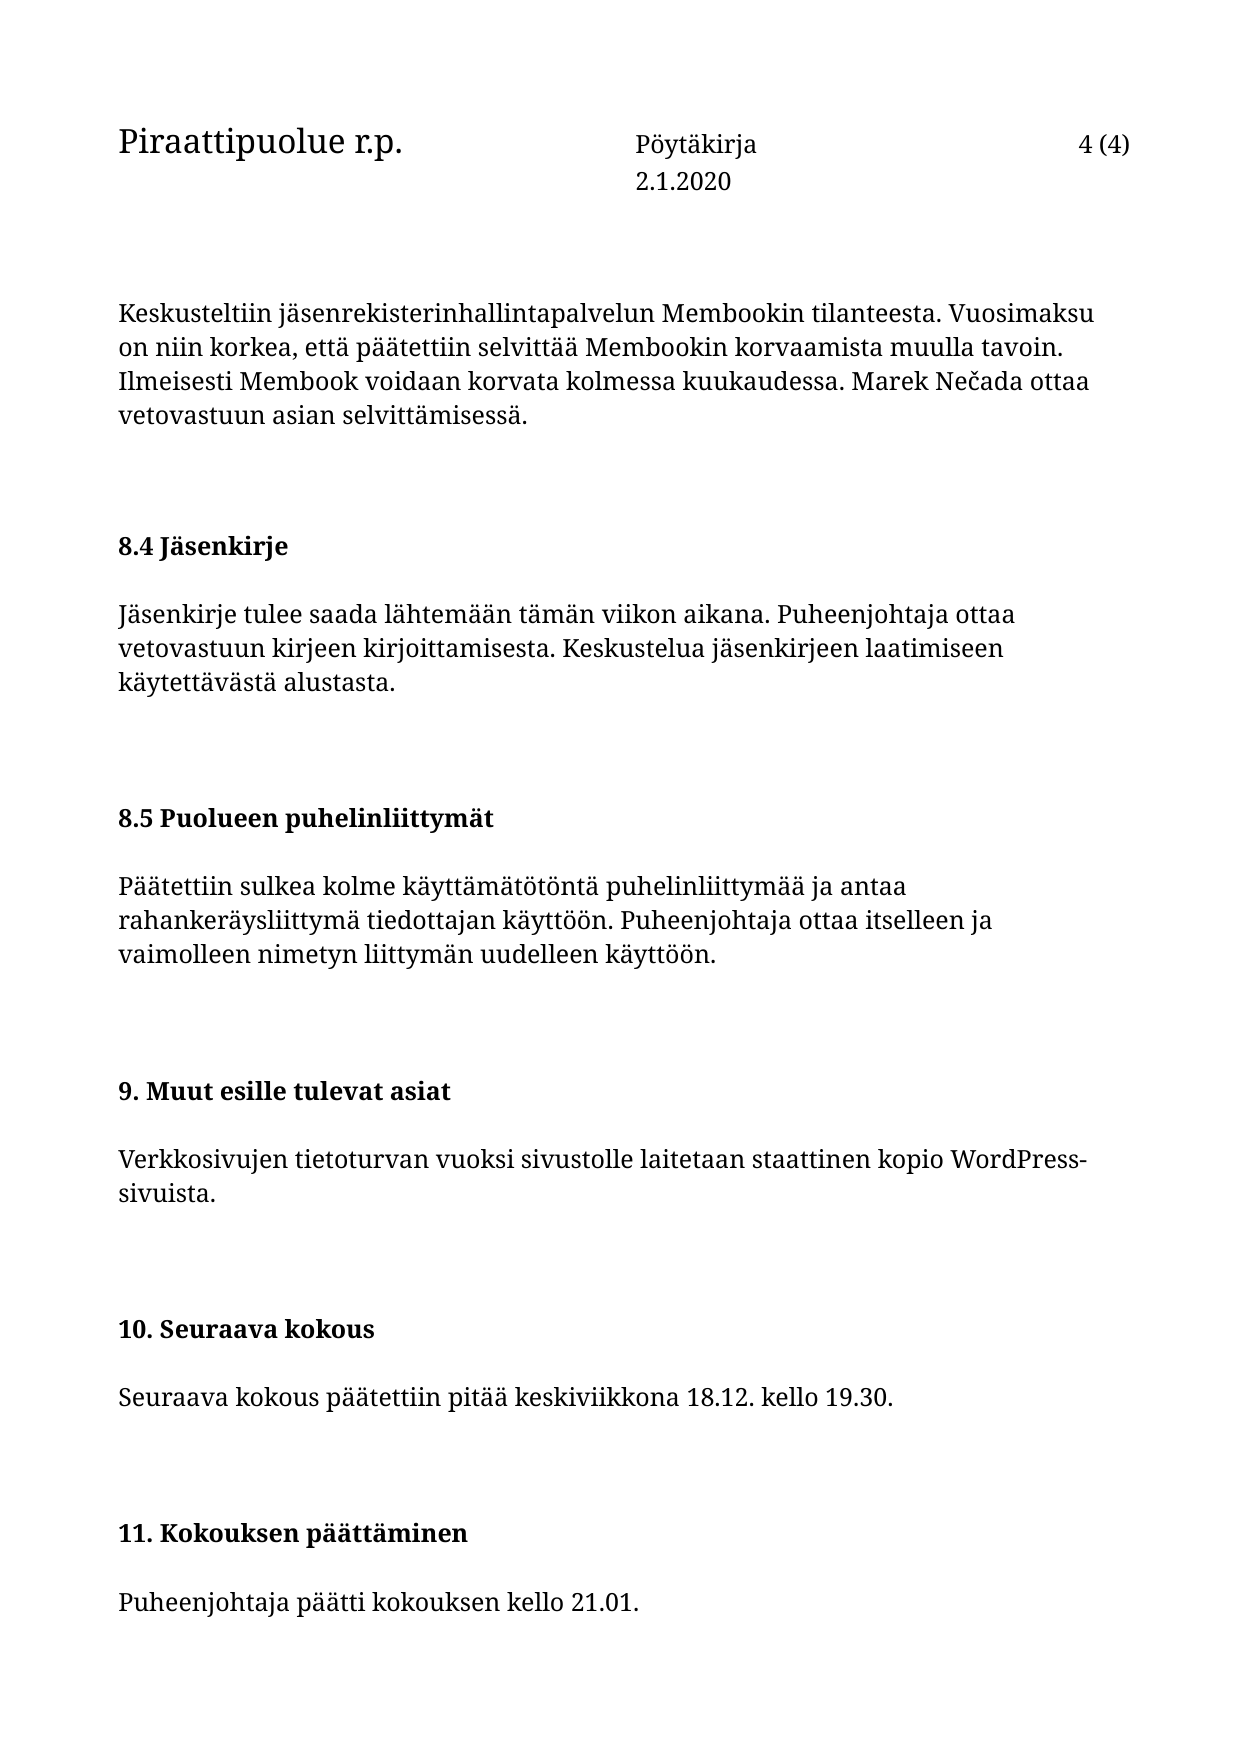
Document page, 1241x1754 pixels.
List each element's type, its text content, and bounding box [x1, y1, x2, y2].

text Keskusteltiin jäsenrekisterinhallintapalvelun Membookin tilanteesta. Vuosimaksu on niin korkea, että päätettiin selvittää Membookin korvaamista muulla tavoin. Ilmeisesti Membook voidaan korvata kolmessa kuukaudessa. Marek Nečada ottaa vetovastuun asian selvittämisessä. [118, 295, 1122, 431]
text Verkkosivujen tietoturvan vuoksi sivustolle laitetaan staattinen kopio WordPress-sivuista. [118, 1141, 1122, 1209]
text 10. Seuraava kokous [118, 1312, 1122, 1346]
text 8.4 Jäsenkirje [118, 528, 1122, 562]
text 9. Muut esille tulevat asiat [118, 1073, 1122, 1107]
text 8.5 Puolueen puhelinliittymät [118, 801, 1122, 835]
text Päätettiin sulkea kolme käyttämätötöntä puhelinliittymää ja antaa rahankeräysliittymä tiedottajan käyttöön. Puheenjohtaja ottaa itselleen ja vaimolleen nimetyn liittymän uudelleen käyttöön. [118, 869, 1122, 971]
text 11. Kokouksen päättäminen [118, 1516, 1122, 1550]
text Puheenjohtaja päätti kokouksen kello 21.01. [118, 1584, 1122, 1618]
text Jäsenkirje tulee saada lähtemään tämän viikon aikana. Puheenjohtaja ottaa vetovastuun kirjeen kirjoittamisesta. Keskustelua jäsenkirjeen laatimiseen käytettävästä alustasta. [118, 596, 1122, 699]
text Seuraava kokous päätettiin pitää keskiviikkona 18.12. kello 19.30. [118, 1380, 1122, 1414]
